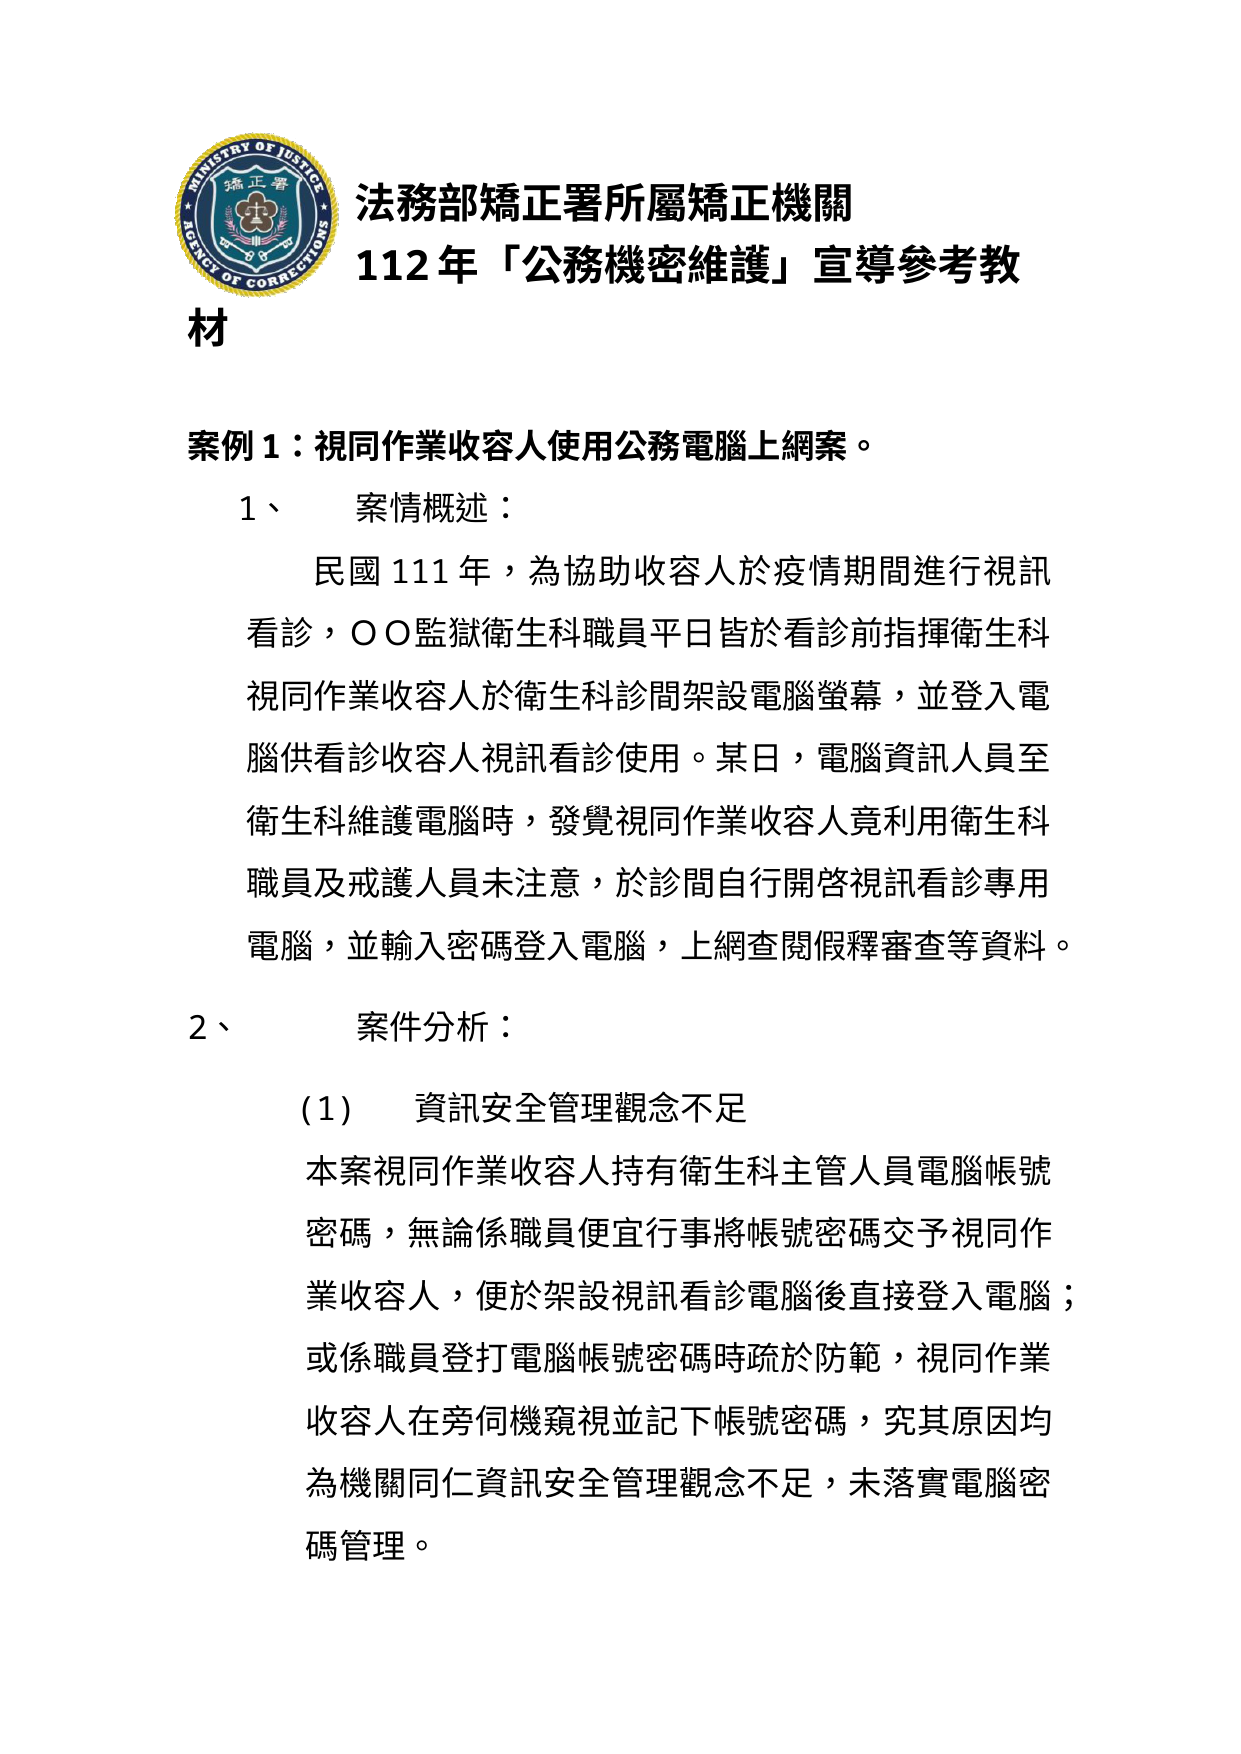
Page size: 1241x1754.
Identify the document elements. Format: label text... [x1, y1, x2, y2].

text 案例1：視同作業收容人使用公務電腦上網案。 [187, 402, 1053, 464]
text 112年「公務機密維護」宣導參考教材 [187, 221, 1053, 346]
list 案件分析： [187, 983, 1053, 1046]
list 案情概述： [237, 464, 1053, 527]
list 資訊安全管理觀念不足 [296, 1064, 1053, 1127]
text 民國111年，為協助收容人於疫情期間進行視訊看診，ＯＯ監獄衛生科職員平日皆於看診前指揮衛生科視同作業收容人於衛生科診間架設電腦螢幕，並登入電腦供看診收容人視訊看診使用。某日，電腦資訊人員至衛生科維護電腦時，發覺視同作業收容人竟利用衛生科職員及戒護人員未注意，於診間自行開啓視訊看診專用電腦，並輸入密碼登入電腦，上網查閱假釋審查等資料。 [247, 527, 1053, 964]
text 法務部矯正署所屬矯正機關 [346, 158, 1053, 221]
text 本案視同作業收容人持有衛生科主管人員電腦帳號密碼，無論係職員便宜行事將帳號密碼交予視同作業收容人，便於架設視訊看診電腦後直接登入電腦；或係職員登打電腦帳號密碼時疏於防範，視同作業收容人在旁伺機窺視並記下帳號密碼，究其原因均為機關同仁資訊安全管理觀念不足，未落實電腦密碼管理。 [306, 1127, 1053, 1564]
picture [170, 127, 346, 304]
